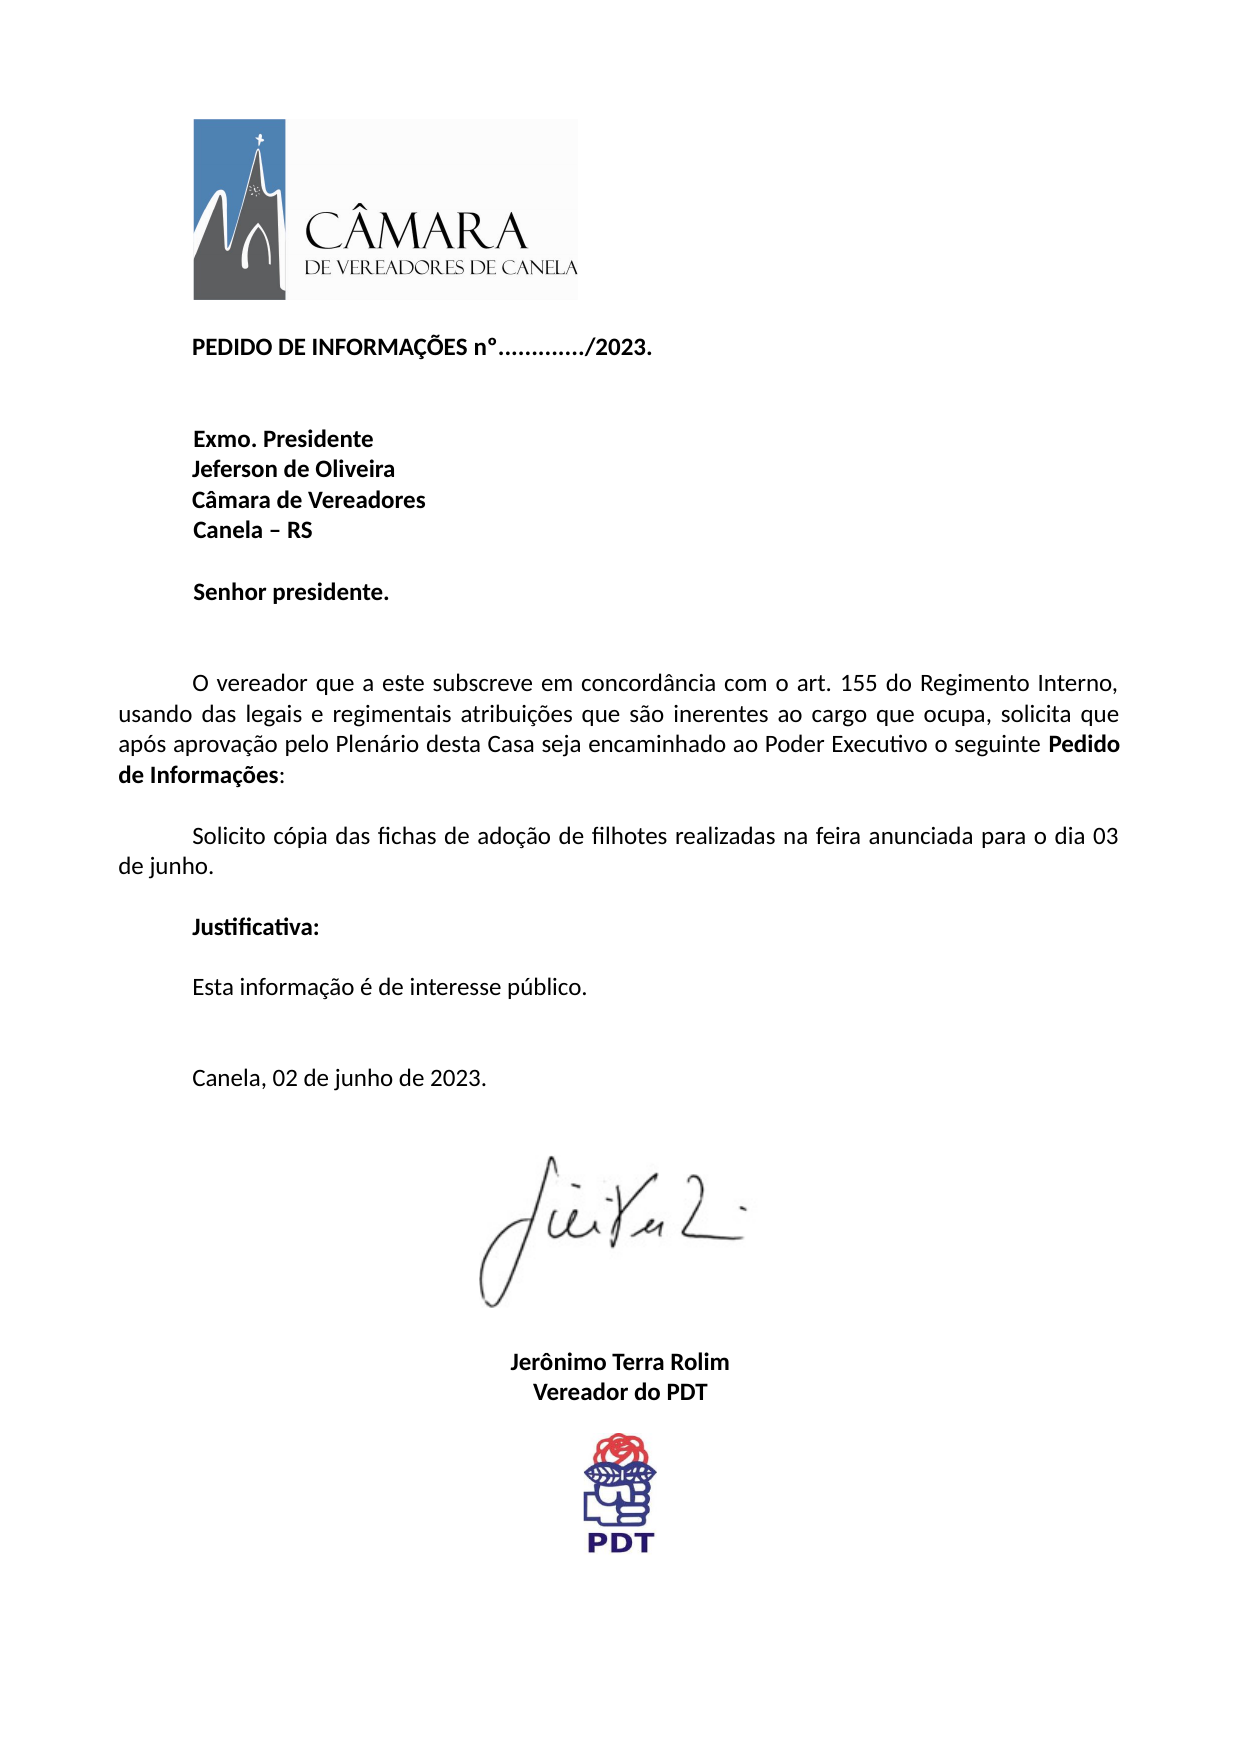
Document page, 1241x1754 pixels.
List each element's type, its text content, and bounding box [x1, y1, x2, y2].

picture [479, 1155, 762, 1314]
text Canela, 02 de junho de 2023. [118, 1062, 1122, 1093]
text Jeferson de Oliveira [118, 453, 1122, 484]
text Jerônimo Terra Rolim [118, 1346, 1122, 1376]
text Esta informação é de interesse público. [118, 971, 1122, 1001]
subtitle PEDIDO DE INFORMAÇÕES nº............./2023. [118, 331, 1122, 362]
text Justificativa: [118, 911, 1122, 942]
text Câmara de Vereadores [118, 484, 1122, 514]
text Vereador do PDT [118, 1376, 1122, 1407]
picture [583, 1433, 657, 1558]
text Senhor presidente. [118, 576, 1122, 606]
text Solicito cópia das fichas de adoção de filhotes realizadas na feira anunciada para o dia 03 de junho. [118, 820, 1120, 881]
picture [193, 119, 578, 300]
text O vereador que a este subscreve em concordância com o art. 155 do Regimento Interno, usando das legais e regimentais atribuições que são inerentes ao cargo que ocupa, solicita que após aprovação pelo Plenário desta Casa seja encaminhado ao Poder Executivo o seguinte Pedido de Informações: [118, 667, 1120, 789]
text Canela – RS [118, 514, 1122, 545]
text Exmo. Presidente [118, 423, 1122, 453]
